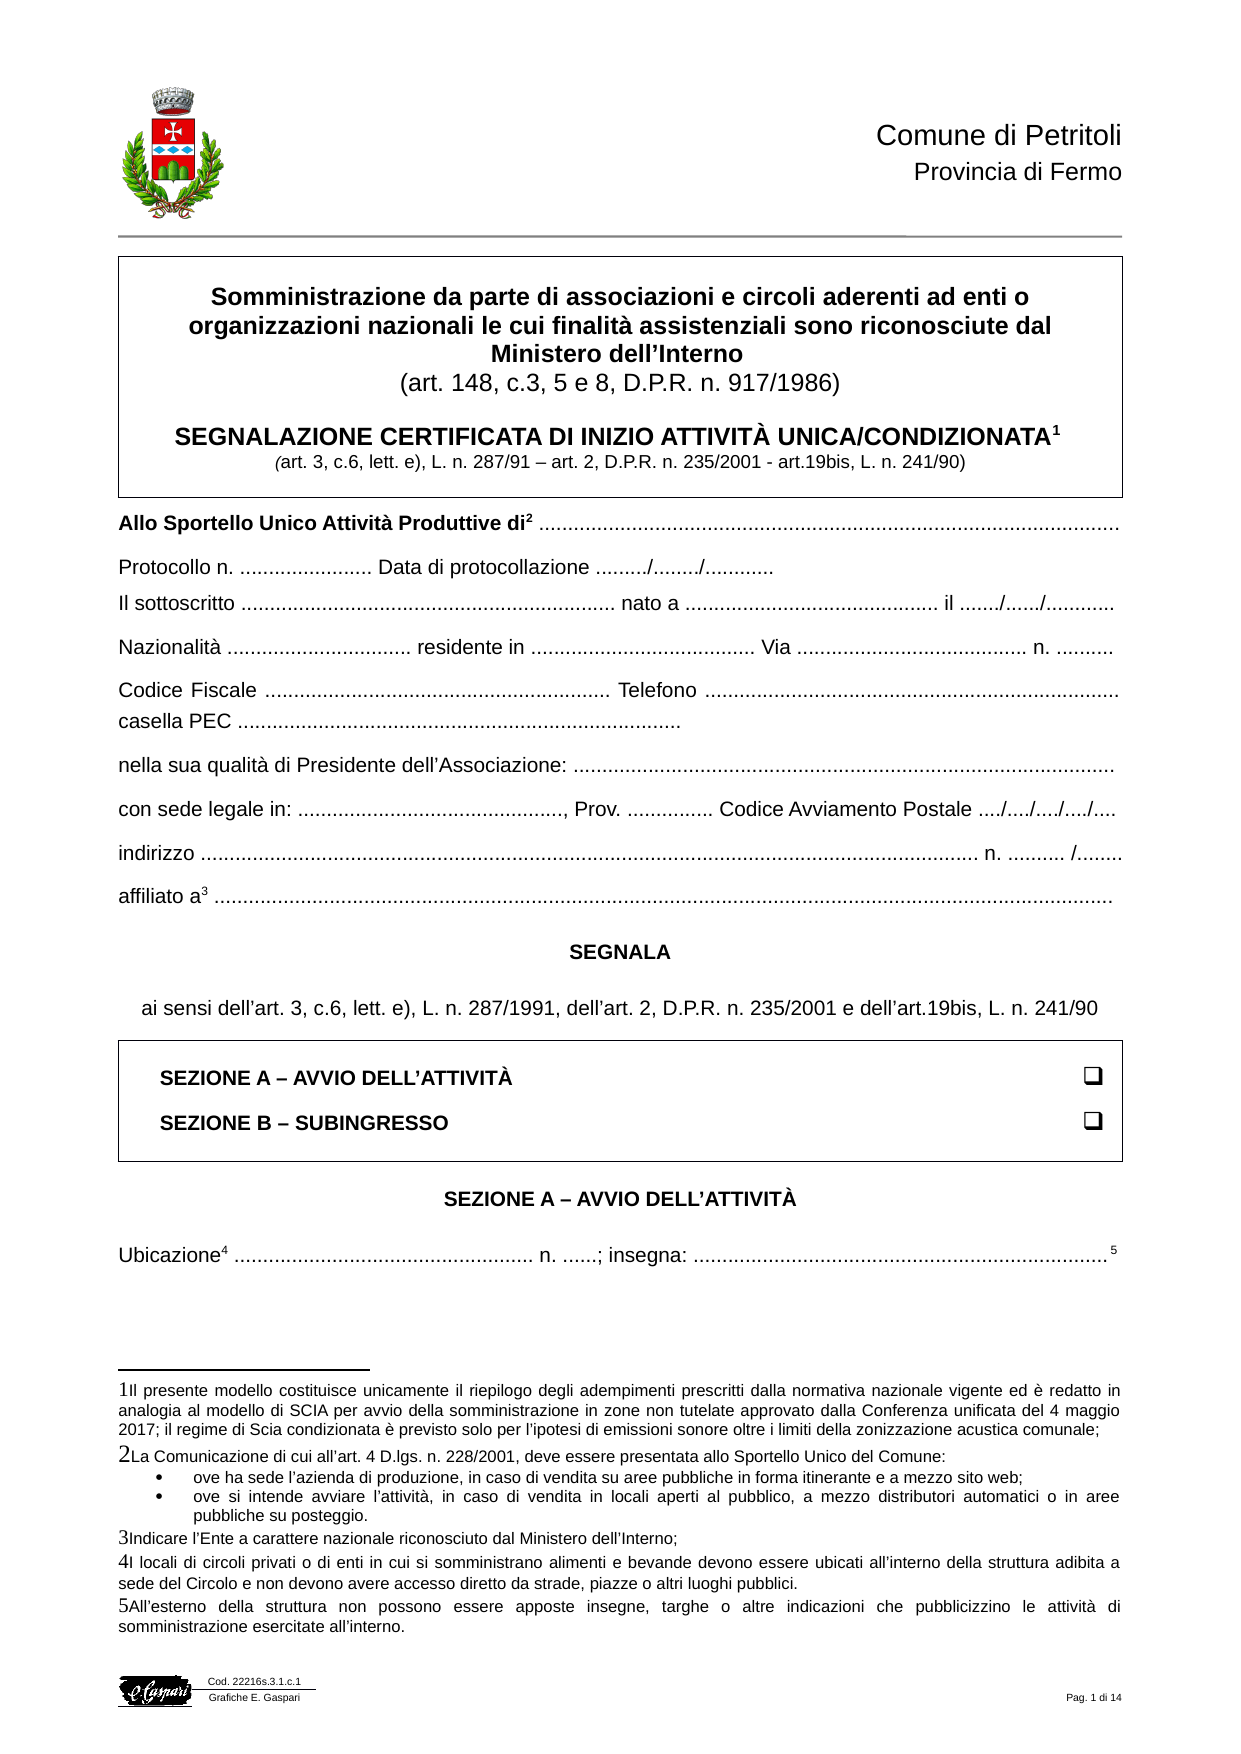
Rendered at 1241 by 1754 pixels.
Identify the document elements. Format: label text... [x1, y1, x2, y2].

text SEZIONE A – AVVIO DELL’ATTIVITÀ [118, 1187, 1122, 1211]
table_header SEZIONE A – AVVIO DELL’ATTIVITÀ  SEZIONE B – SUBINGRESSO  [119, 1041, 1122, 1161]
text SEGNALA [118, 940, 1122, 964]
text Indicare l’Ente a carattere nazionale riconosciuto dal Ministero dell’Interno; [118, 1525, 1122, 1549]
text La Comunicazione di cui all’art. 4 D.lgs. n. 228/2001, deve essere presentata allo Sportello Unico del Comune: [118, 1439, 1122, 1468]
picture [122, 87, 224, 219]
text Protocollo n. ....................... Data di protocollazione ........./......../............ [118, 554, 1122, 578]
text Nazionalità ................................ residente in ....................................... Via ........................................ n. .......... [118, 634, 1122, 658]
text I locali di circoli privati o di enti in cui si somministrano alimenti e bevande devono essere ubicati all’interno della struttura adibita a sede del Circolo e non devono avere accesso diretto da strade, piazze o altri luoghi pubblici. [118, 1549, 1122, 1593]
text con sede legale in: .............................................., Prov. ............... Codice Avviamento Postale ..../..../..../..../.... [118, 797, 1122, 821]
text indirizzo ....................................................................................................................................... n. .......... /........ [118, 840, 1128, 864]
text Il sottoscritto ................................................................. nato a ............................................ il ......./....../............ [118, 591, 1122, 615]
list ove si intende avviare l’attività, in caso di vendita in locali aperti al pubblico, a mezzo distributori automatici o in aree pubbliche su posteggio. [156, 1487, 1122, 1525]
table_header Somministrazione da parte di associazioni e circoli aderenti ad enti o organizzazioni nazionali le cui finalità assistenziali sono riconosciute dal Ministero dell’Interno (art. 148, c.3, 5 e 8, D.P.R. n. 917/1986) SEGNALAZIONE CERTIFICATA DI INIZIO ATTIVITÀ UNICA/CONDIZIONATA (art. 3, c.6, lett. e), L. n. 287/91 – art. 2, D.P.R. n. 235/2001 - art.19bis, L. n. 241/90) [119, 257, 1122, 497]
picture [118, 1674, 192, 1706]
text ai sensi dell’art. 3, c.6, lett. e), L. n. 287/1991, dell’art. 2, D.P.R. n. 235/2001 e dell’art.19bis, L. n. 241/90 [118, 996, 1122, 1020]
text All’esterno della struttura non possono essere apposte insegne, targhe o altre indicazioni che pubblicizzino le attività di somministrazione esercitate all’interno. [118, 1593, 1122, 1636]
text Codice Fiscale ............................................................ Telefono ........................................................................ casella PEC ............................................................................. [118, 678, 1122, 733]
text affiliato a ............................................................................................................................................................ [118, 884, 1122, 908]
text Comune di Petritoli [224, 118, 1122, 152]
text Ubicazione .................................................... n. ......; insegna: ........................................................................ [118, 1243, 1122, 1267]
text Allo Sportello Unico Attività Produttive di [118, 511, 1122, 535]
list ove ha sede l’azienda di produzione, in caso di vendita su aree pubbliche in forma itinerante e a mezzo sito web; [156, 1468, 1122, 1487]
text Provincia di Fermo [224, 157, 1122, 185]
text nella sua qualità di Presidente dell’Associazione: .............................................................................................. [118, 753, 1122, 777]
